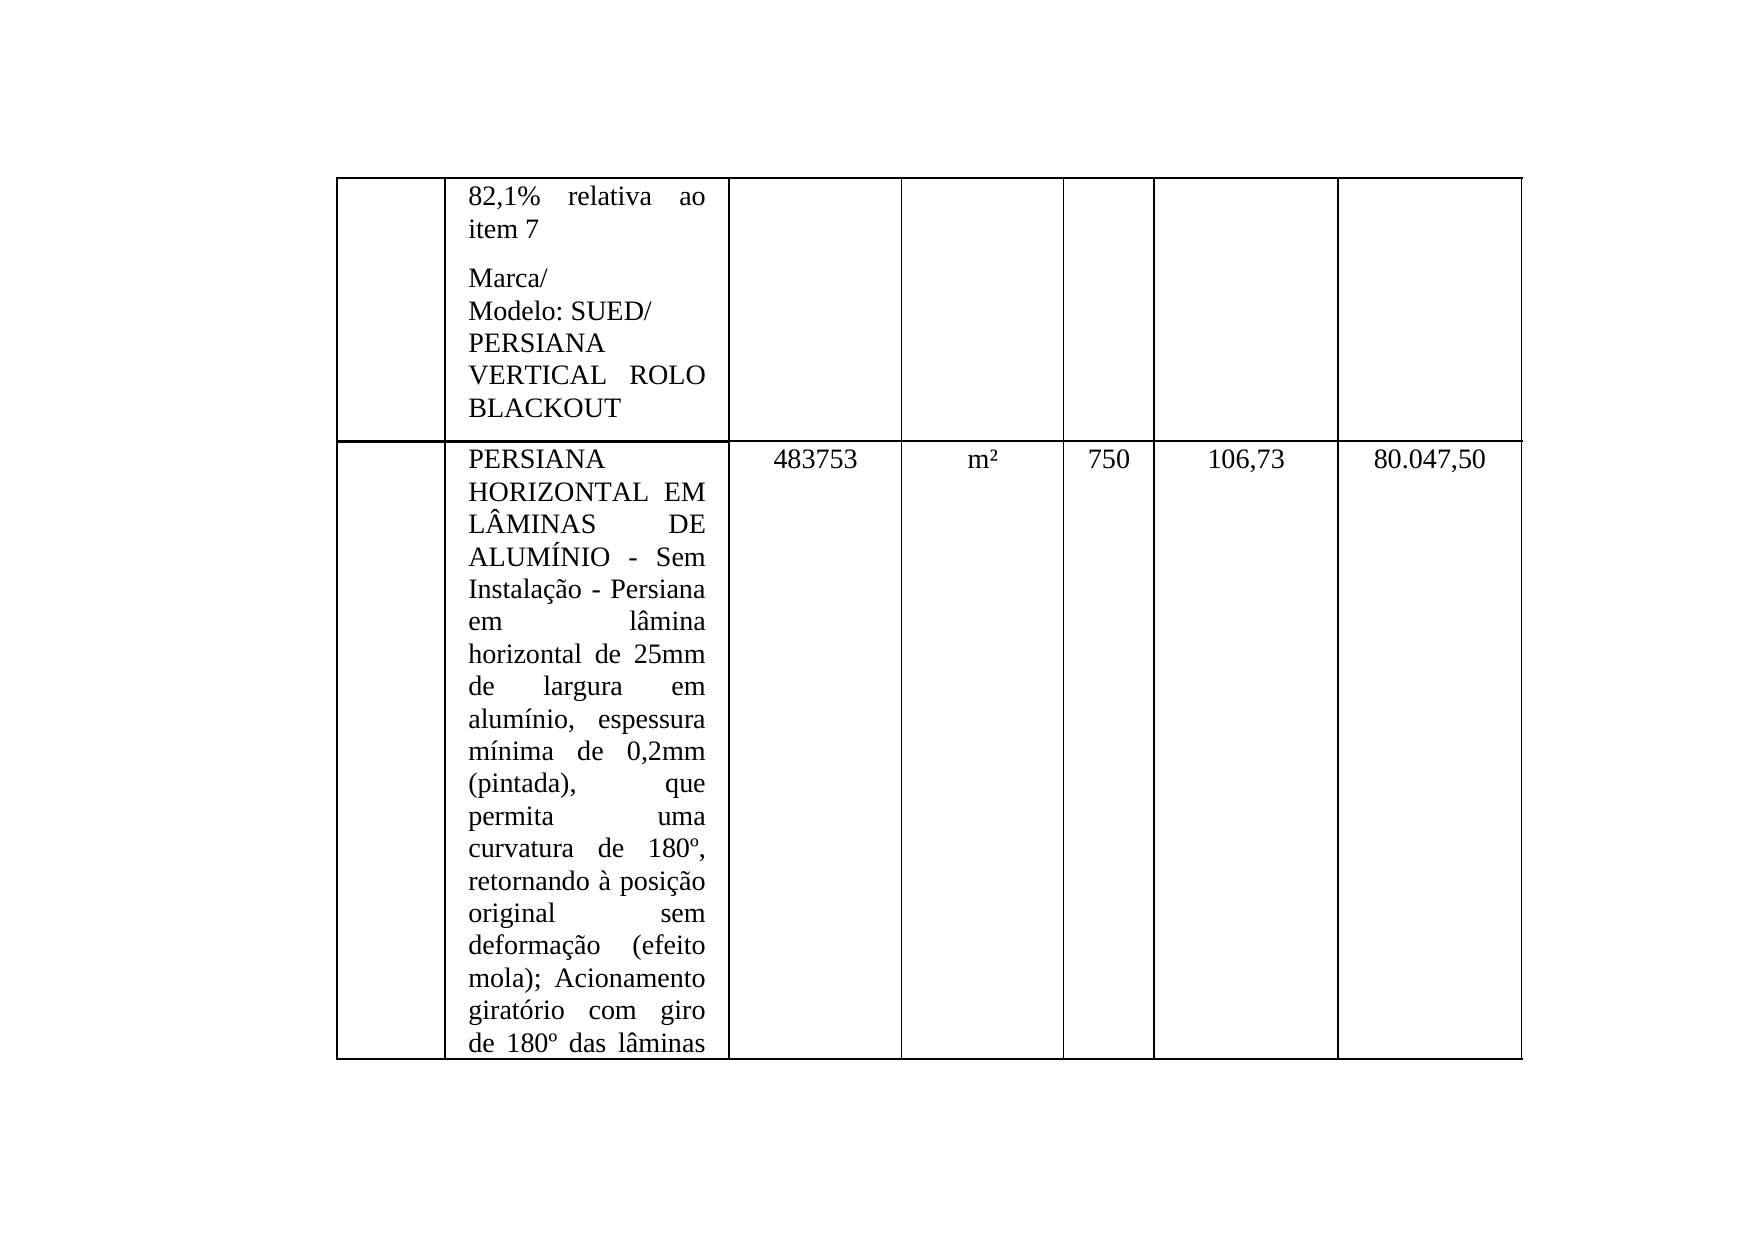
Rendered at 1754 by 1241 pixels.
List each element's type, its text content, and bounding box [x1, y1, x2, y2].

table_cell [1155, 179, 1337, 440]
table_cell [338, 179, 444, 440]
table_cell 483753 [730, 442, 901, 1058]
table_cell [1064, 179, 1153, 440]
table_cell [902, 179, 1063, 440]
table_cell [338, 443, 444, 1058]
table_cell - 82,1% relativa ao item 7 Marca/ Modelo: SUED/ PERSIANA VERTICAL ROLO BLACKOUT [446, 179, 728, 440]
table_cell PERSIANA HORIZONTAL EM LÂMINAS DE ALUMÍNIO - Sem Instalação - Persiana em lâmina horizontal de 25mm de largura em alumínio, espessura mínima de 0,2mm (pintada), que permita uma curvatura de 180º, retornando à posição original sem deformação (efeito mola); Acionamento giratório com giro de 180º das lâminas [446, 443, 728, 1058]
table_cell m² [902, 442, 1063, 1058]
table_cell [1339, 179, 1521, 440]
table_cell 80.047,50 [1339, 442, 1521, 1058]
table_cell [730, 179, 901, 440]
table_cell 106,73 [1155, 442, 1337, 1058]
table_cell 750 [1064, 442, 1153, 1058]
